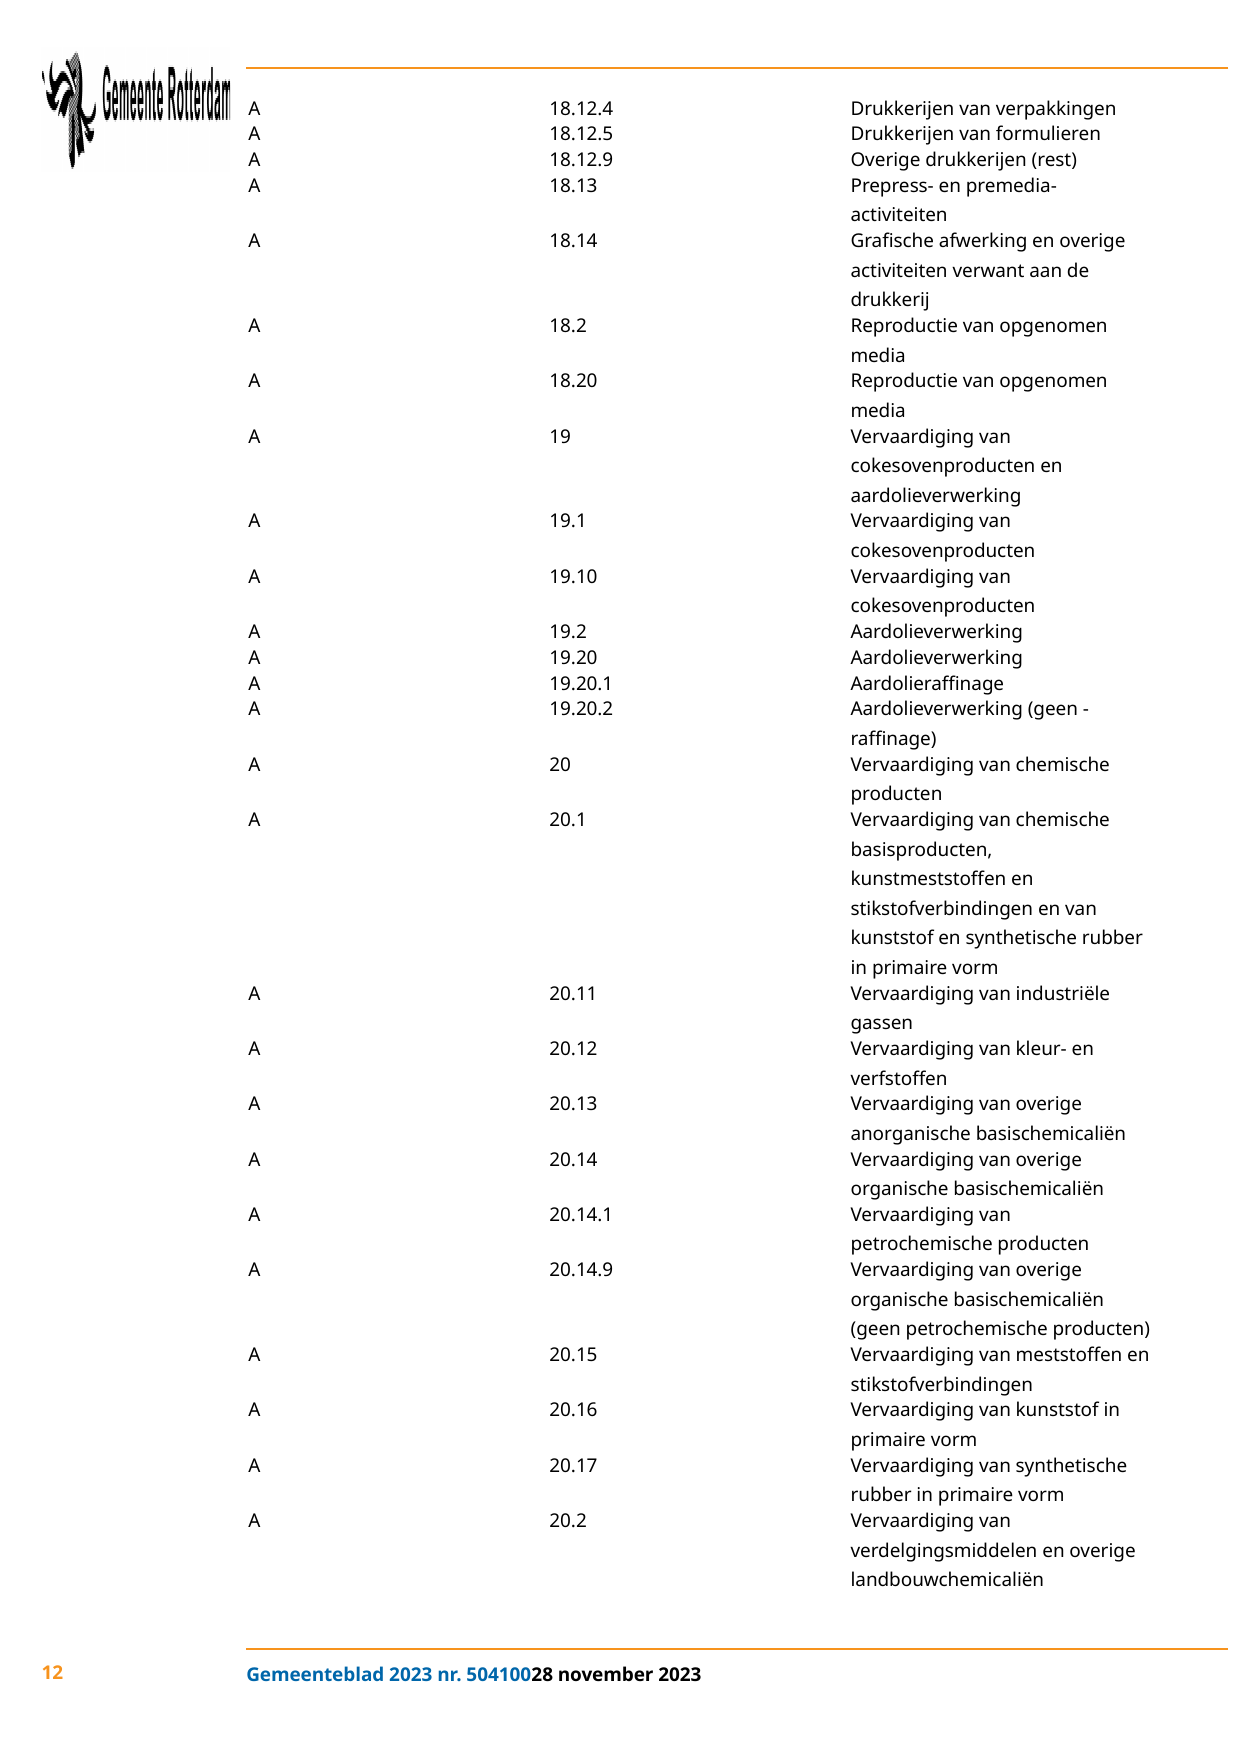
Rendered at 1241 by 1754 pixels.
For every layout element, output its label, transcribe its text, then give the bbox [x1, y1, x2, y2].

table_cell 20.14.9 [549, 1256, 850, 1341]
table_cell Vervaardiging van cokesovenproducten [850, 563, 1152, 618]
table_cell A [248, 1397, 549, 1452]
table_cell A [248, 423, 549, 508]
table_cell Vervaardiging van overige anorganische basischemicaliën [850, 1090, 1152, 1146]
table_cell A [248, 1090, 549, 1146]
table_cell 20.1 [549, 806, 850, 980]
table_cell Drukkerijen van verpakkingen [850, 95, 1152, 121]
table_cell 20.12 [549, 1035, 850, 1090]
table_cell Aardolieverwerking [850, 644, 1152, 670]
table_cell A [248, 368, 549, 423]
table_cell 18.20 [549, 368, 850, 423]
table_cell Vervaardiging van chemische producten [850, 751, 1152, 806]
table_cell Vervaardiging van synthetische rubber in primaire vorm [850, 1452, 1152, 1507]
table_cell Prepress- en premedia-activiteiten [850, 172, 1152, 227]
table_cell A [248, 644, 549, 670]
table_cell 20 [549, 751, 850, 806]
table_cell A [248, 618, 549, 644]
table_cell 20.13 [549, 1090, 850, 1146]
table_cell A [248, 1452, 549, 1507]
table_cell Vervaardiging van petrochemische producten [850, 1201, 1152, 1256]
table_cell A [248, 751, 549, 806]
table_cell Vervaardiging van kleur- en verfstoffen [850, 1035, 1152, 1090]
table_cell 19.2 [549, 618, 850, 644]
table_cell 18.13 [549, 172, 850, 227]
table_cell 20.15 [549, 1341, 850, 1397]
table_cell Vervaardiging van verdelgingsmiddelen en overige landbouwchemicaliën [850, 1507, 1152, 1592]
table_cell 18.12.5 [549, 121, 850, 146]
table_cell 19 [549, 423, 850, 508]
table_cell Reproductie van opgenomen media [850, 312, 1152, 367]
table_cell 20.2 [549, 1507, 850, 1592]
table_cell A [248, 172, 549, 227]
table_cell Overige drukkerijen (rest) [850, 146, 1152, 172]
table_cell Reproductie van opgenomen media [850, 368, 1152, 423]
table_cell A [248, 806, 549, 980]
table_cell Vervaardiging van cokesovenproducten en aardolieverwerking [850, 423, 1152, 508]
table_cell 19.1 [549, 508, 850, 563]
table_cell Vervaardiging van kunststof in primaire vorm [850, 1397, 1152, 1452]
table_cell 20.11 [549, 980, 850, 1035]
table_cell Vervaardiging van overige organische basischemicaliën [850, 1146, 1152, 1201]
table_cell 19.20.1 [549, 670, 850, 696]
table_cell Grafische afwerking en overige activiteiten verwant aan de drukkerij [850, 227, 1152, 312]
table_cell 18.12.9 [549, 146, 850, 172]
table_cell Aardolieraffinage [850, 670, 1152, 696]
table_cell Vervaardiging van industriële gassen [850, 980, 1152, 1035]
table_cell A [248, 508, 549, 563]
table_cell A [248, 1035, 549, 1090]
table_cell Vervaardiging van meststoffen en stikstofverbindingen [850, 1341, 1152, 1397]
table_cell 18.14 [549, 227, 850, 312]
table_cell 18.2 [549, 312, 850, 367]
table_cell 18.12.4 [549, 95, 850, 121]
table_cell A [248, 312, 549, 367]
table_cell Aardolieverwerking [850, 618, 1152, 644]
table_cell Drukkerijen van formulieren [850, 121, 1152, 146]
table_cell A [248, 227, 549, 312]
table_cell A [248, 95, 549, 121]
table_cell 20.14.1 [549, 1201, 850, 1256]
picture [41, 47, 231, 172]
table_cell A [248, 563, 549, 618]
table_cell 19.10 [549, 563, 850, 618]
table_cell A [248, 121, 549, 146]
table_cell A [248, 980, 549, 1035]
table_cell 19.20 [549, 644, 850, 670]
table_cell A [248, 696, 549, 751]
table_cell A [248, 1341, 549, 1397]
table_cell Vervaardiging van overige organische basischemicaliën (geen petrochemische producten) [850, 1256, 1152, 1341]
table_cell Aardolieverwerking (geen -raffinage) [850, 696, 1152, 751]
table_cell Vervaardiging van chemische basisproducten, kunstmeststoffen en stikstofverbindingen en van kunststof en synthetische rubber in primaire vorm [850, 806, 1152, 980]
table_cell 20.16 [549, 1397, 850, 1452]
table_cell A [248, 1256, 549, 1341]
table_cell 19.20.2 [549, 696, 850, 751]
table_cell A [248, 146, 549, 172]
table_cell A [248, 1507, 549, 1592]
table_cell 20.17 [549, 1452, 850, 1507]
table_cell 20.14 [549, 1146, 850, 1201]
table_cell A [248, 1201, 549, 1256]
table_cell A [248, 1146, 549, 1201]
table_cell A [248, 670, 549, 696]
table_cell Vervaardiging van cokesovenproducten [850, 508, 1152, 563]
